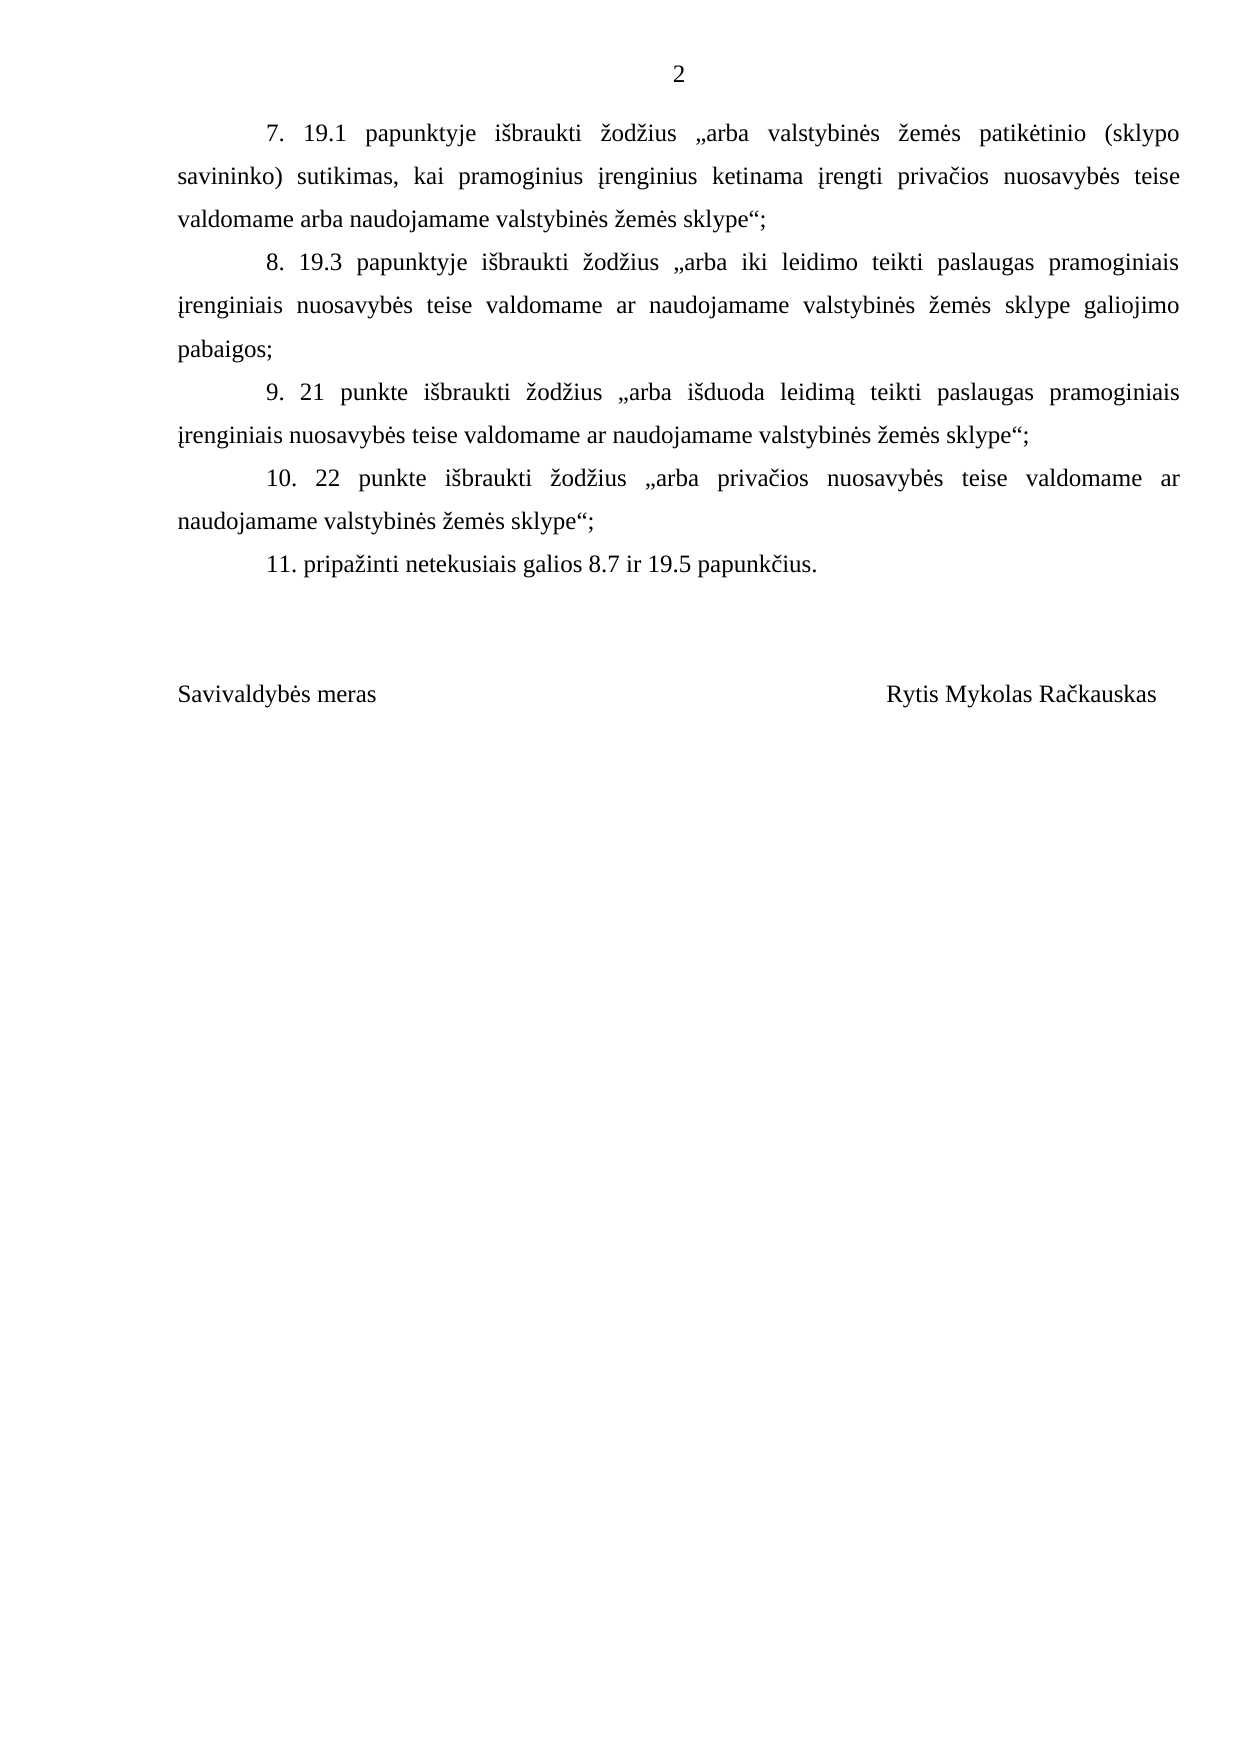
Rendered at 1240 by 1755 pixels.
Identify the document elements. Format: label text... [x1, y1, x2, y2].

text 7. 19.1 papunktyje išbraukti žodžius „arba valstybinės žemės patikėtinio (sklypo savininko) sutikimas, kai pramoginius įrenginius ketinama įrengti privačios nuosavybės teise valdomame arba naudojamame valstybinės žemės sklype“; [177, 118, 1181, 233]
text Savivaldybės meras Rytis Mykolas Račkauskas [177, 679, 1181, 707]
text 9. 21 punkte išbraukti žodžius „arba išduoda leidimą teikti paslaugas pramoginiais įrenginiais nuosavybės teise valdomame ar naudojamame valstybinės žemės sklype“; [177, 377, 1181, 449]
text 8. 19.3 papunktyje išbraukti žodžius „arba iki leidimo teikti paslaugas pramoginiais įrenginiais nuosavybės teise valdomame ar naudojamame valstybinės žemės sklype galiojimo pabaigos; [177, 247, 1181, 362]
text 11. pripažinti netekusiais galios 8.7 ir 19.5 papunkčius. [177, 549, 1181, 578]
text 10. 22 punkte išbraukti žodžius „arba privačios nuosavybės teise valdomame ar naudojamame valstybinės žemės sklype“; [177, 463, 1181, 535]
